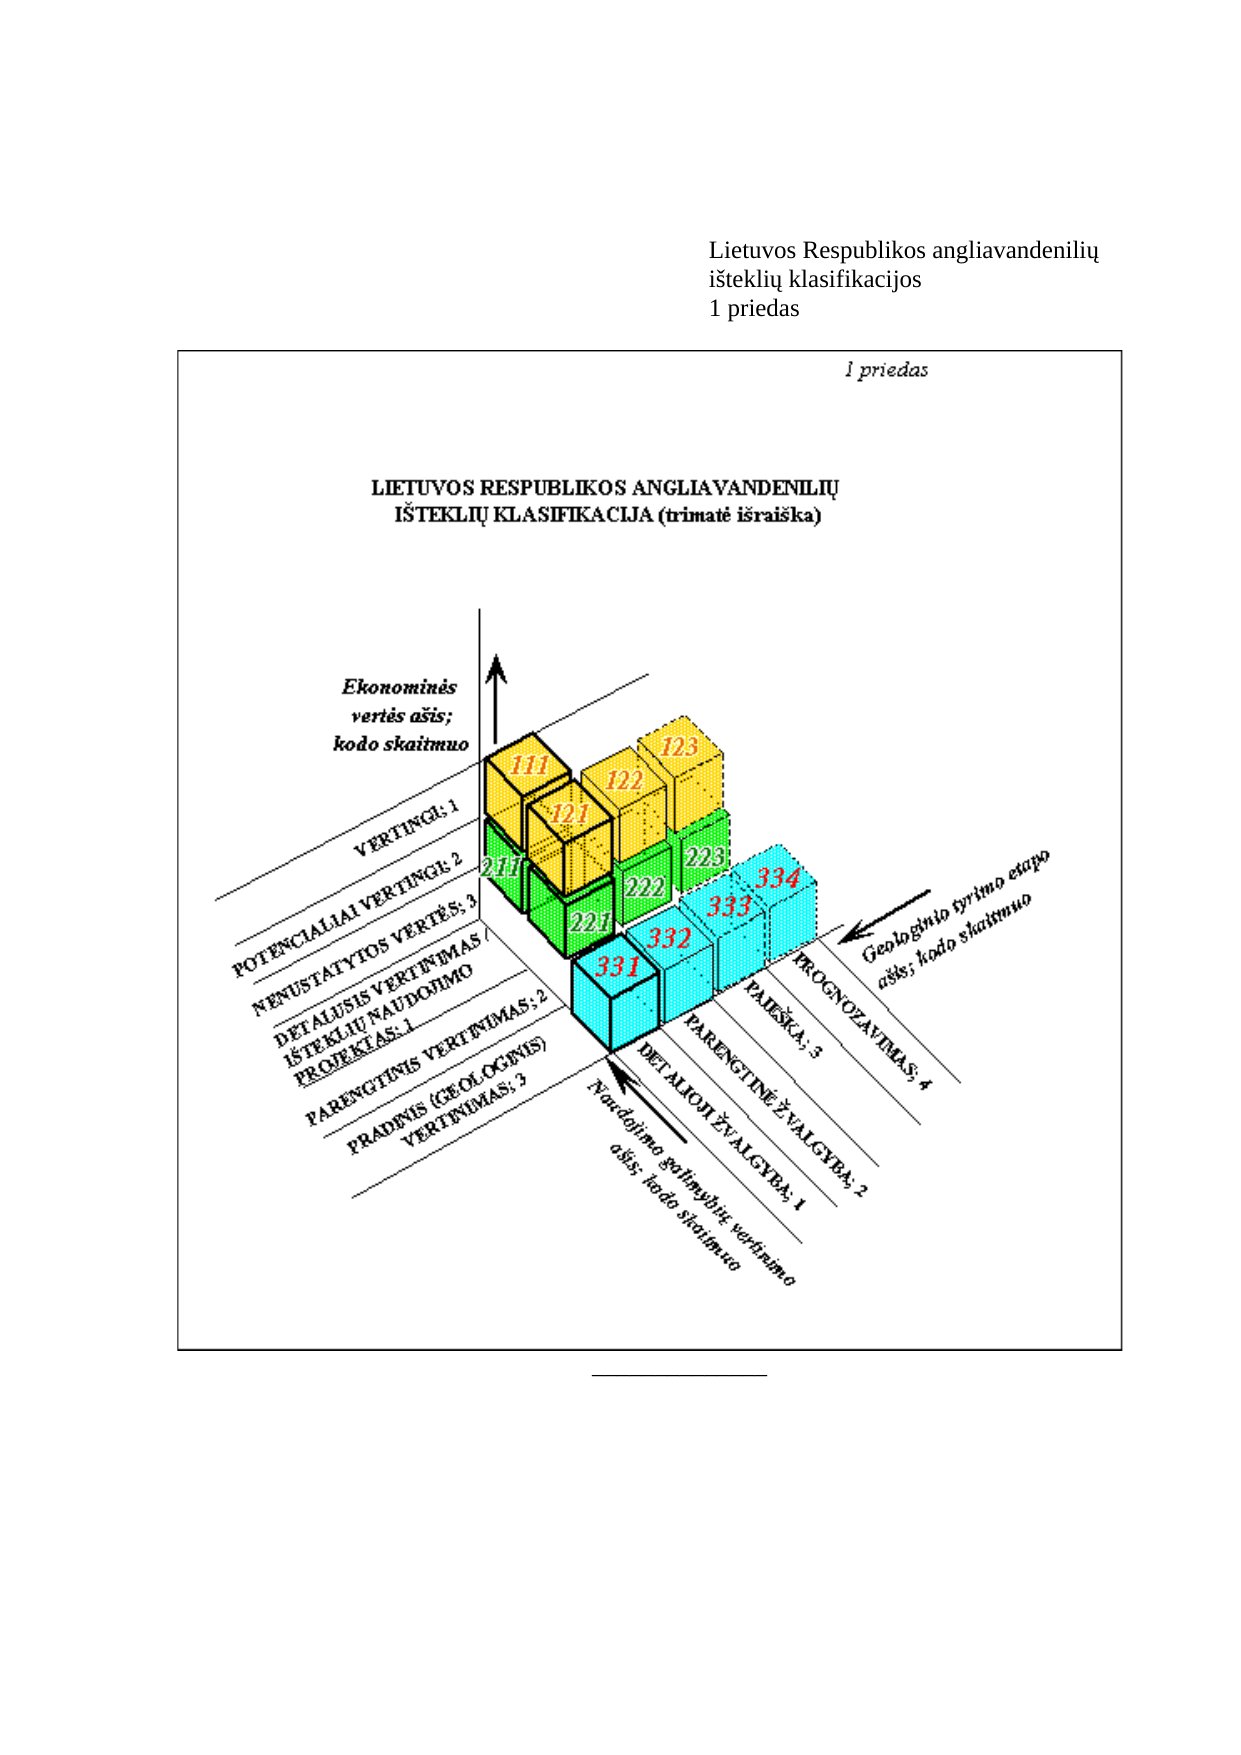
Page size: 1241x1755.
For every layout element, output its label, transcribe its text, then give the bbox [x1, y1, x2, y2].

text 1 priedas [177, 293, 1181, 322]
text Lietuvos Respublikos angliavandenilių [177, 236, 1181, 264]
text išteklių klasifikacijos [177, 264, 1181, 293]
text ______________ [177, 1351, 1181, 1379]
